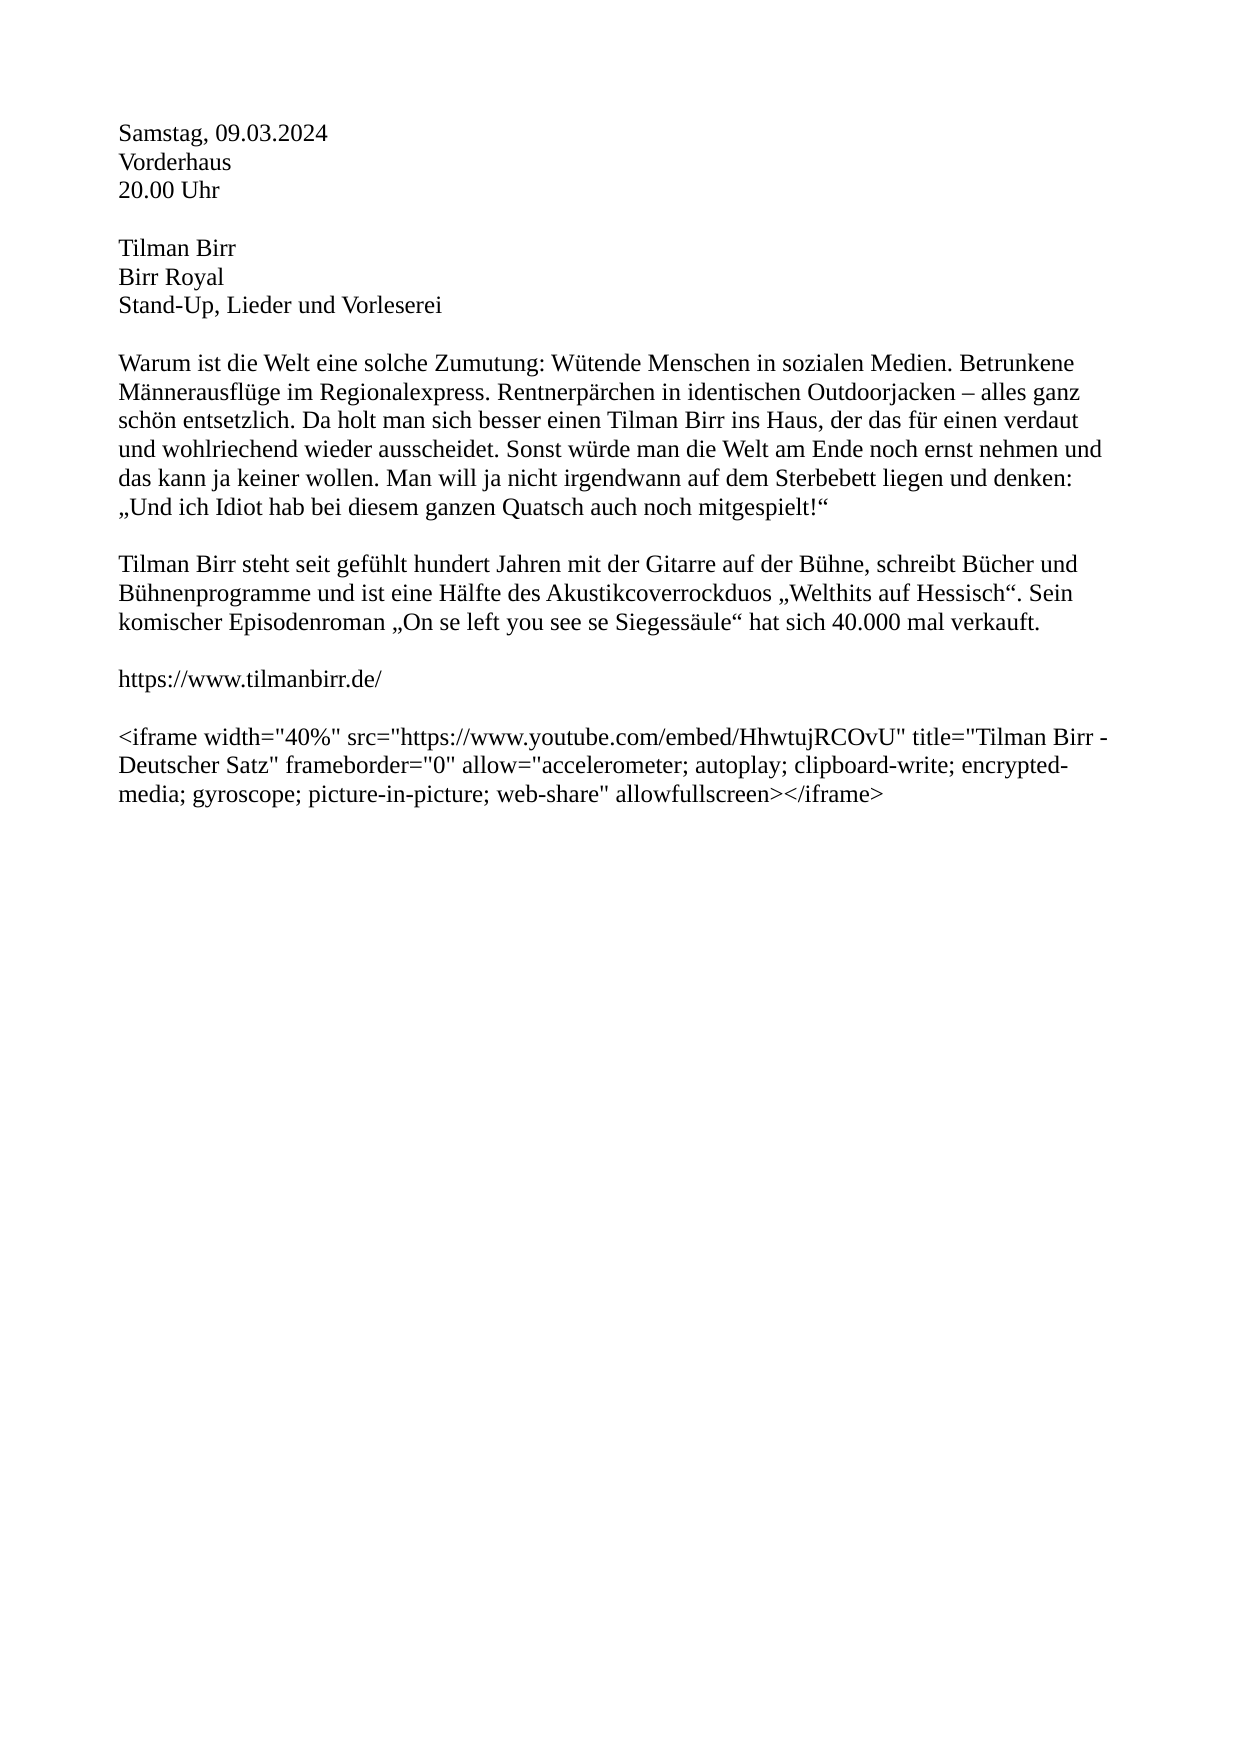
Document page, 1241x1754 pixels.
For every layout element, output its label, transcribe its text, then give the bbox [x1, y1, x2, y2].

text <iframe width="40%" src="https://www.youtube.com/embed/HhwtujRCOvU" title="Tilman Birr - Deutscher Satz" frameborder="0" allow="accelerometer; autoplay; clipboard-write; encrypted-media; gyroscope; picture-in-picture; web-share" allowfullscreen></iframe> [118, 722, 1122, 808]
text Tilman Birr steht seit gefühlt hundert Jahren mit der Gitarre auf der Bühne, schreibt Bücher und Bühnenprogramme und ist eine Hälfte des Akustikcoverrockduos „Welthits auf Hessisch“. Sein komischer Episodenroman „On se left you see se Siegessäule“ hat sich 40.000 mal verkauft. [118, 549, 1122, 636]
text Stand-Up, Lieder und Vorleserei [118, 291, 1122, 319]
text Samstag, 09.03.2024 [118, 118, 1122, 147]
text Warum ist die Welt eine solche Zumutung: Wütende Menschen in sozialen Medien. Betrunkene Männerausflüge im Regionalexpress. Rentnerpärchen in identischen Outdoorjacken – alles ganz schön entsetzlich. Da holt man sich besser einen Tilman Birr ins Haus, der das für einen verdaut und wohlriechend wieder ausscheidet. Sonst würde man die Welt am Ende noch ernst nehmen und das kann ja keiner wollen. Man will ja nicht irgendwann auf dem Sterbebett liegen und denken: „Und ich Idiot hab bei diesem ganzen Quatsch auch noch mitgespielt!“ [118, 348, 1122, 521]
text https://www.tilmanbirr.de/ [118, 664, 1122, 693]
text Birr Royal [118, 262, 1122, 291]
text Tilman Birr [118, 233, 1122, 262]
text 20.00 Uhr [118, 176, 1122, 204]
text Vorderhaus [118, 147, 1122, 176]
